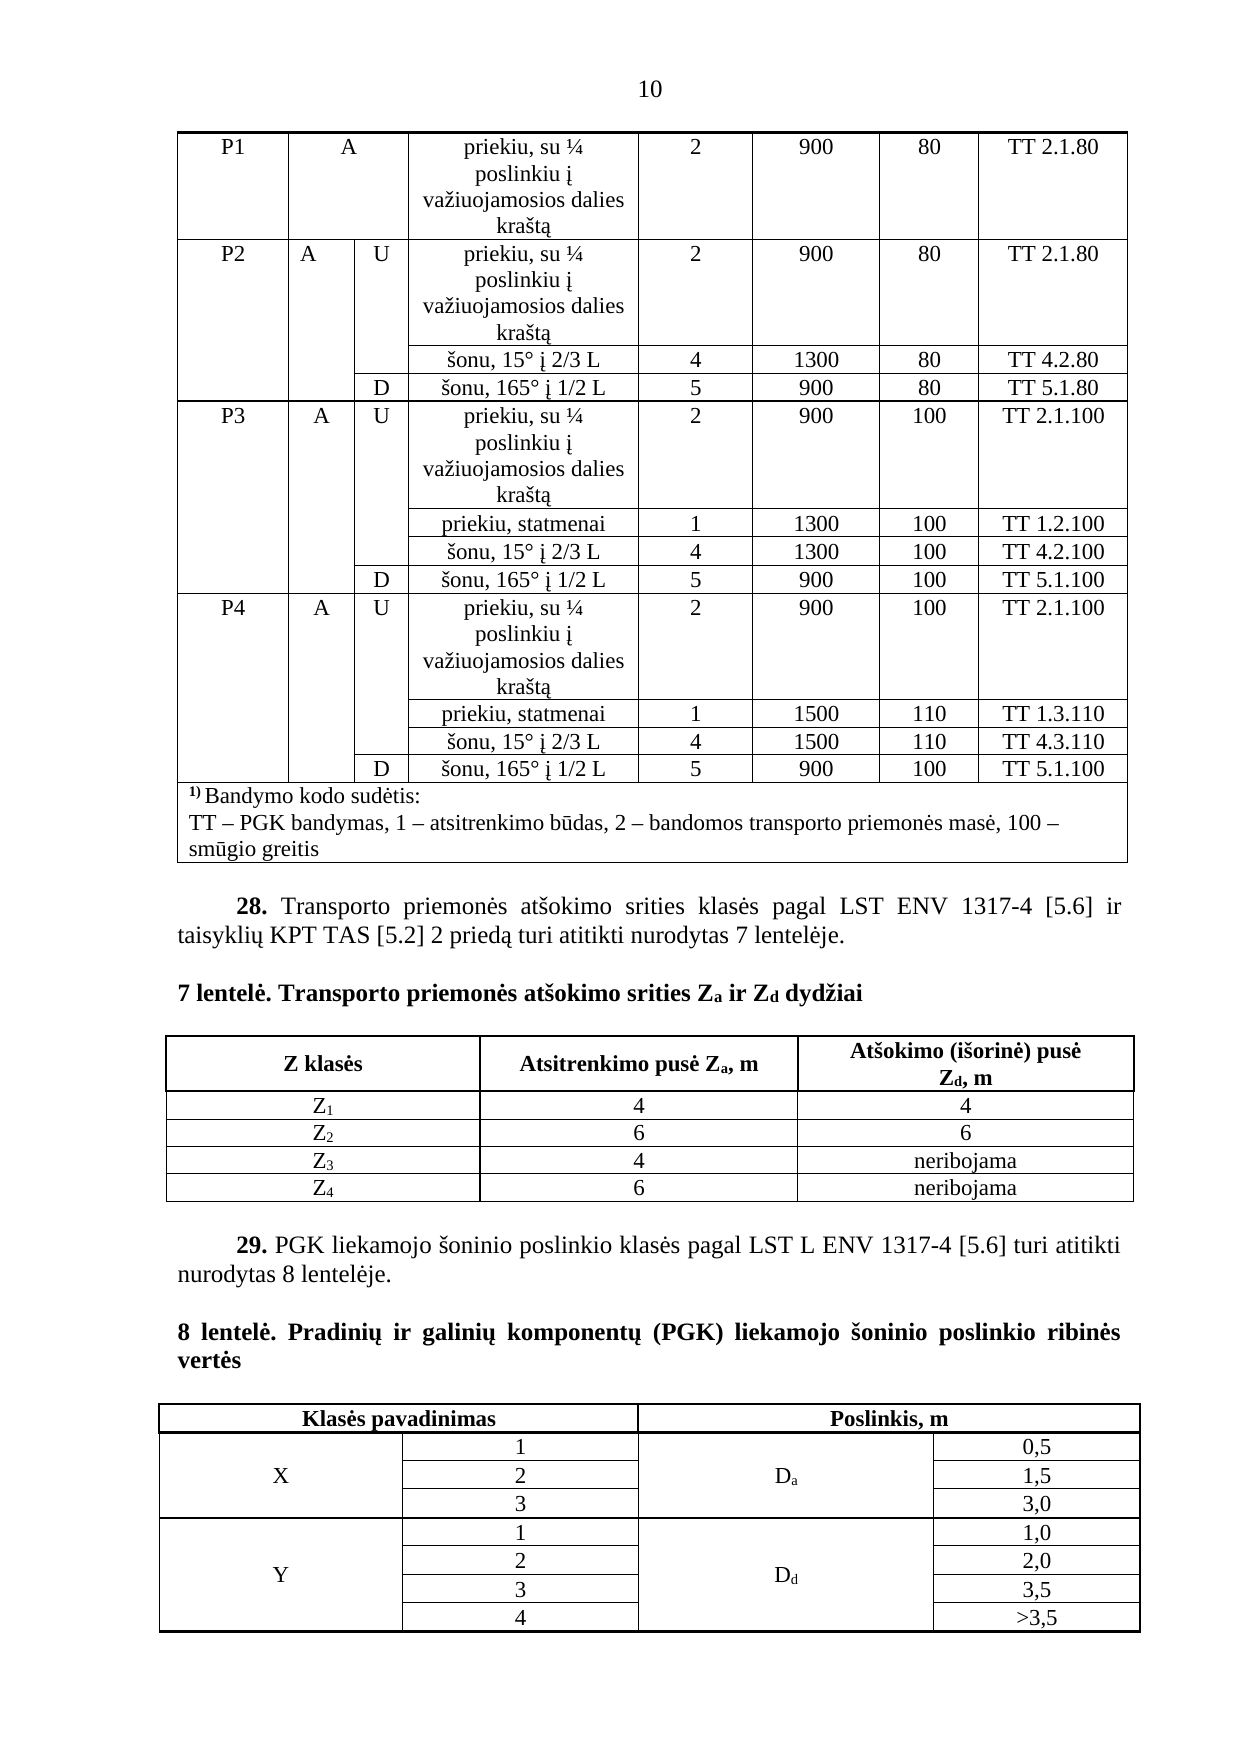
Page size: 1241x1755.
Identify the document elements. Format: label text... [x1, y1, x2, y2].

table_cell 4 [481, 1092, 797, 1118]
table_cell D [355, 374, 408, 400]
table_cell 3,5 [934, 1575, 1139, 1602]
table_header Atsitrenkimo pusė Za, m [481, 1037, 797, 1090]
text 28. Transporto priemonės atšokimo srities klasės pagal LST ENV 1317-4 [5.6] ir taisyklių KPT TAS [5.2] 2 priedą turi atitikti nurodytas 7 lentelėje. [177, 891, 1122, 949]
table_cell 900 [753, 134, 879, 239]
table_cell 3,0 [934, 1489, 1139, 1517]
table_cell 110 [880, 728, 978, 754]
table_cell A [289, 402, 354, 593]
table_cell 80 [880, 374, 978, 400]
table_cell TT 1.3.110 [979, 700, 1127, 727]
text 7 lentelė. Transporto priemonės atšokimo srities Za ir Zd dydžiai [177, 978, 1122, 1006]
table_cell 100 [880, 402, 978, 508]
table_cell 6 [481, 1174, 797, 1201]
table_cell 4 [798, 1092, 1133, 1118]
table_cell A [289, 134, 408, 239]
table_cell P2 [178, 240, 288, 400]
table_cell 4 [639, 728, 752, 754]
text 8 lentelė. Pradinių ir galinių komponentų (PGK) liekamojo šoninio poslinkio ribinės vertės [177, 1317, 1122, 1374]
table_cell TT 2.1.80 [979, 240, 1127, 345]
table_cell TT 5.1.100 [979, 566, 1127, 593]
table_cell 4 [481, 1147, 797, 1173]
table_cell Y [160, 1519, 402, 1630]
table_cell D [355, 566, 408, 593]
table_cell P3 [178, 402, 288, 593]
table_cell 900 [753, 374, 879, 400]
table_cell 1500 [753, 728, 879, 754]
table_cell 2,0 [934, 1546, 1139, 1573]
table_cell 6 [481, 1120, 797, 1146]
table_cell šonu, 15° į 2/3 L [409, 346, 638, 373]
table_cell 100 [880, 566, 978, 593]
table_cell TT 5.1.80 [979, 374, 1127, 400]
table_cell 100 [880, 594, 978, 699]
table_cell TT 2.1.100 [979, 594, 1127, 699]
table_cell 80 [880, 134, 978, 239]
table_cell 5 [639, 374, 752, 400]
table_cell 110 [880, 700, 978, 727]
table_cell 2 [639, 594, 752, 699]
table_cell 1 [403, 1434, 638, 1460]
table_cell 900 [753, 594, 879, 699]
table_cell 2 [639, 402, 752, 508]
table_cell A [289, 594, 354, 782]
table_cell 3 [403, 1489, 638, 1517]
table_cell TT 4.3.110 [979, 728, 1127, 754]
table_cell D [355, 755, 408, 782]
table_header Klasės pavadinimas [160, 1405, 637, 1431]
table_cell 900 [753, 402, 879, 508]
table_cell 0,5 [934, 1434, 1139, 1460]
table_cell 2 [403, 1461, 638, 1488]
text 29. PGK liekamojo šoninio poslinkio klasės pagal LST L ENV 1317-4 [5.6] turi atitikti nurodytas 8 lentelėje. [177, 1230, 1122, 1288]
table_cell Z3 [167, 1147, 479, 1173]
table_cell Z1 [167, 1092, 479, 1118]
table_cell 900 [753, 755, 879, 782]
table_cell 2 [639, 240, 752, 345]
table_cell neribojama [798, 1174, 1133, 1201]
table_cell Z4 [167, 1174, 479, 1201]
table_cell 1,0 [934, 1519, 1139, 1545]
table_cell 2 [639, 134, 752, 239]
table_cell 1) Bandymo kodo sudėtis: TT – PGK bandymas, 1 – atsitrenkimo būdas, 2 – bandomos transporto priemonės masė, 100 – smūgio greitis [178, 783, 1127, 862]
table_cell šonu, 165° į 1/2 L [409, 566, 638, 593]
table_cell 1300 [753, 537, 879, 564]
table_cell U [355, 594, 408, 754]
table_cell priekiu, su ¼ poslinkiu į važiuojamosios dalies kraštą [409, 240, 638, 345]
table_cell TT 2.1.80 [979, 134, 1127, 239]
table_cell X [160, 1434, 402, 1517]
table_cell 5 [639, 566, 752, 593]
table_cell P1 [178, 134, 288, 239]
table_cell P4 [178, 594, 288, 782]
table_cell 4 [639, 346, 752, 373]
table_cell 80 [880, 346, 978, 373]
table_cell 1 [639, 509, 752, 536]
table_cell 1300 [753, 509, 879, 536]
table_header Poslinkis, m [639, 1405, 1139, 1431]
table_cell A [289, 240, 354, 400]
table_cell >3,5 [934, 1603, 1139, 1630]
table_cell šonu, 15° į 2/3 L [409, 728, 638, 754]
table_cell neribojama [798, 1147, 1133, 1173]
table_cell 3 [403, 1575, 638, 1602]
table_cell 4 [639, 537, 752, 564]
table_cell šonu, 165° į 1/2 L [409, 374, 638, 400]
table_cell 5 [639, 755, 752, 782]
table_cell 2 [403, 1546, 638, 1573]
table_cell TT 4.2.80 [979, 346, 1127, 373]
table_cell 100 [880, 509, 978, 536]
table_cell 100 [880, 755, 978, 782]
table_cell Da [639, 1434, 933, 1517]
table_cell 1300 [753, 346, 879, 373]
table_cell 1,5 [934, 1461, 1139, 1488]
table_cell U [355, 402, 408, 564]
table_cell TT 1.2.100 [979, 509, 1127, 536]
table_cell 80 [880, 240, 978, 345]
table_cell 900 [753, 566, 879, 593]
table_cell priekiu, su ¼ poslinkiu į važiuojamosios dalies kraštą [409, 594, 638, 699]
table_cell TT 5.1.100 [979, 755, 1127, 782]
table_cell TT 4.2.100 [979, 537, 1127, 564]
table_cell 1 [639, 700, 752, 727]
table_cell Z2 [167, 1120, 479, 1146]
table_cell 1 [403, 1519, 638, 1545]
table_cell 900 [753, 240, 879, 345]
table_cell TT 2.1.100 [979, 402, 1127, 508]
table_cell Dd [639, 1519, 933, 1630]
table_cell šonu, 15° į 2/3 L [409, 537, 638, 564]
table_header Z klasės [167, 1037, 479, 1090]
table_cell priekiu, statmenai [409, 509, 638, 536]
table_cell 6 [798, 1120, 1133, 1146]
table_cell 100 [880, 537, 978, 564]
table_cell priekiu, su ¼ poslinkiu į važiuojamosios dalies kraštą [409, 402, 638, 508]
table_cell 4 [403, 1603, 638, 1630]
table_header Atšokimo (išorinė) pusė Zd, m [799, 1037, 1133, 1090]
table_cell U [355, 240, 408, 373]
table_cell priekiu, statmenai [409, 700, 638, 727]
table_cell 1500 [753, 700, 879, 727]
table_cell šonu, 165° į 1/2 L [409, 755, 638, 782]
table_cell priekiu, su ¼ poslinkiu į važiuojamosios dalies kraštą [409, 134, 638, 239]
